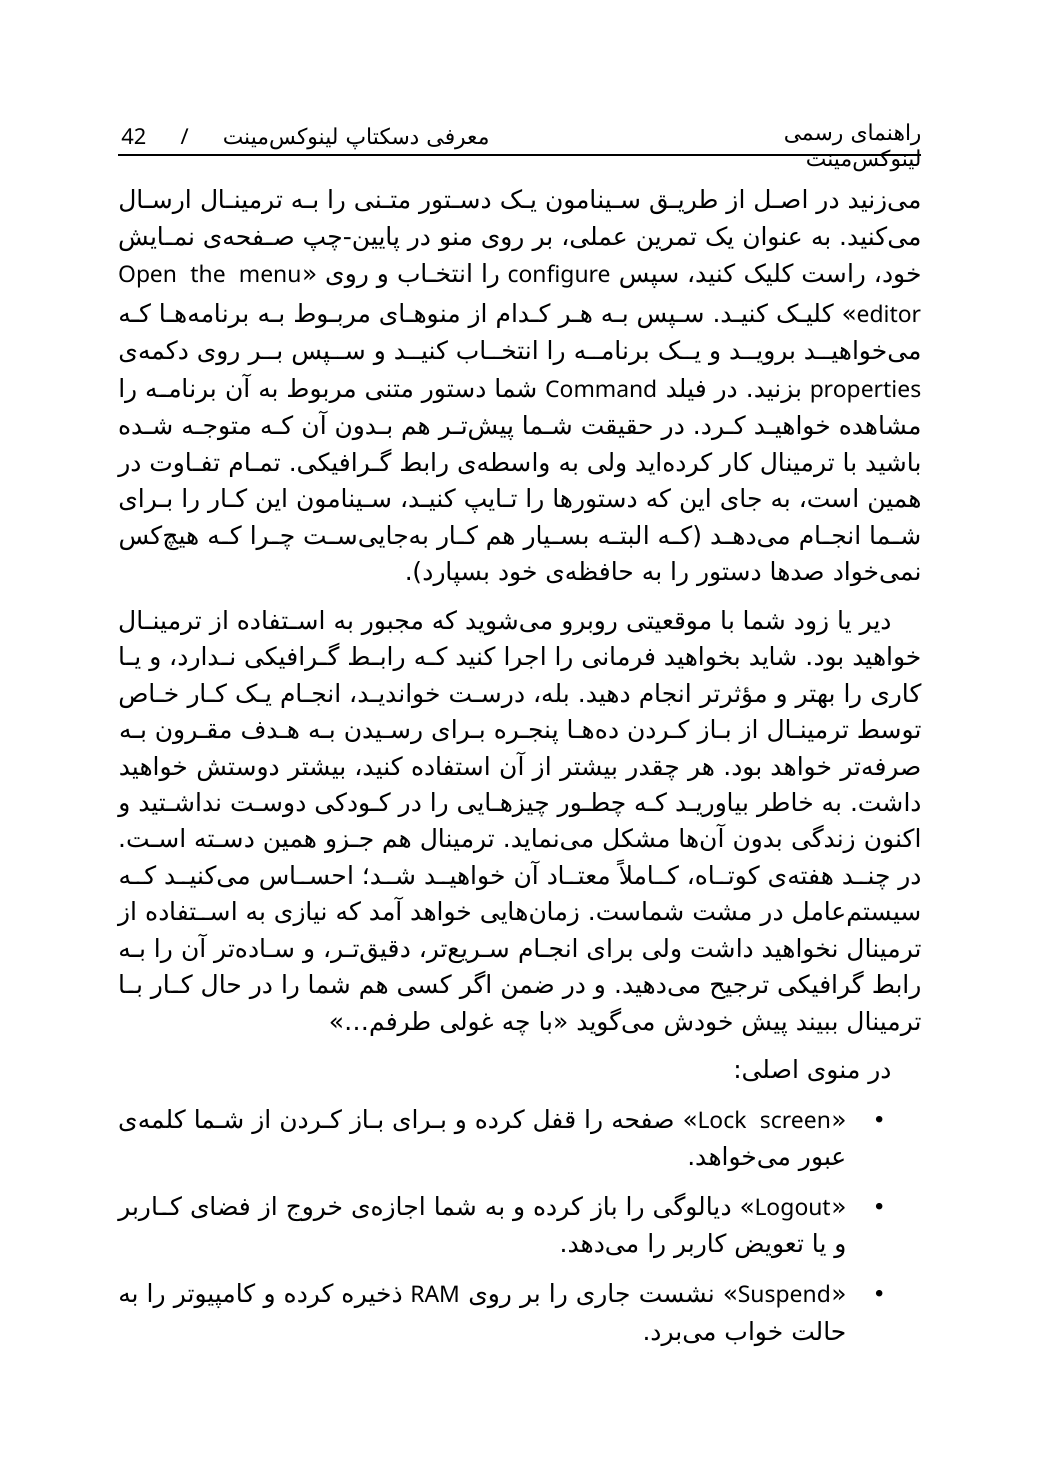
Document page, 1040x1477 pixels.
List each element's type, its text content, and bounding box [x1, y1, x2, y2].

text دیر یا زود شما با موقعیتی روبرو می‌شوید که مجبور به استفاده از ترمینال خواهید بود. شاید بخواهید فرمانی را اجرا کنید که رابط گرافیکی ندارد، و یا کاری را بهتر و مؤثرتر انجام دهید. بله، درست خواندید، انجام یک کار خاص توسط ترمینال از باز کردن ده‌ها پنجره برای رسیدن به هدف مقرون به صرفه‌تر خواهد بود. هر چقدر بیشتر از آن استفاده کنید، بیشتر دوستش خواهید داشت. به خاطر بیاورید که چطور چیزهایی را در کودکی دوست نداشتید و اکنون زندگی بدون آن‌ها مشکل می‌نماید. ترمینال هم جزو همین دسته است. در چند هفته‌ی کوتاه، کاملاً معتاد آن خواهید شد؛ احساس می‌کنید که سیستم‌عامل در مشت شماست. زمان‌هایی خواهد آمد که نیازی به استفاده از ترمینال نخواهید داشت ولی برای انجام سریع‌تر، دقیق‌تر، و ساده‌تر آن را به رابط گرافیکی ترجیح می‌دهید. و در ضمن اگر کسی هم شما را در حال کار با ترمینال ببیند پیش خودش می‌گوید «با چه غولی طرفم…» [118, 606, 921, 1036]
list «Suspend» نشست جاری را بر روی RAM ذخیره کرده و کامپیوتر را به حالت خواب می‌برد. [118, 1278, 884, 1346]
text در منوی اصلی: [118, 1056, 921, 1085]
text در اصل بهتر است بدانید که هر فرمانی که از طریق رابط گرافیکی اجرا می‌کنید، در مسیر خود از ترمینال عبور می‌کند. زمانی که روی آیکن منو کلیک می‌زنید در اصل از طریق سینامون یک دستور متنی را به ترمینال ارسال می‌کنید. به عنوان یک تمرین عملی، بر روی منو در پایین-چپ صفحه‌ی نمایش خود، راست کلیک کنید، سپس configure را انتخاب و روی «Open the menu editor» کلیک کنید. سپس به هر کدام از منوهای مربوط به برنامه‌ها که می‌خواهید بروید و یک برنامه را انتخاب کنید و سپس بر روی دکمه‌ی properties بزنید. در فیلد Command شما دستور متنی مربوط به آن برنامه را مشاهده خواهید کرد. در حقیقت شما پیش‌تر هم بدون آن که متوجه شده باشید با ترمینال کار کرده‌اید ولی به واسطه‌ی رابط گرافیکی. تمام تفاوت در همین است، به جای این که دستورها را تایپ کنید، سینامون این کار را برای شما انجام می‌دهد (که البته بسیار هم کار به‌جایی‌ست چرا که هیچ‌کس نمی‌خواد صدها دستور را به حافظه‌ی خود بسپارد). [118, 186, 921, 587]
list «Logout» دیالوگی را باز کرده و به شما اجازه‌ی خروج از فضای کاربر و یا تعویض کاربر را می‌دهد. [118, 1191, 884, 1259]
list «Lock screen» صفحه را قفل کرده و برای باز کردن از شما کلمه‌ی عبور می‌خواهد. [118, 1104, 884, 1172]
